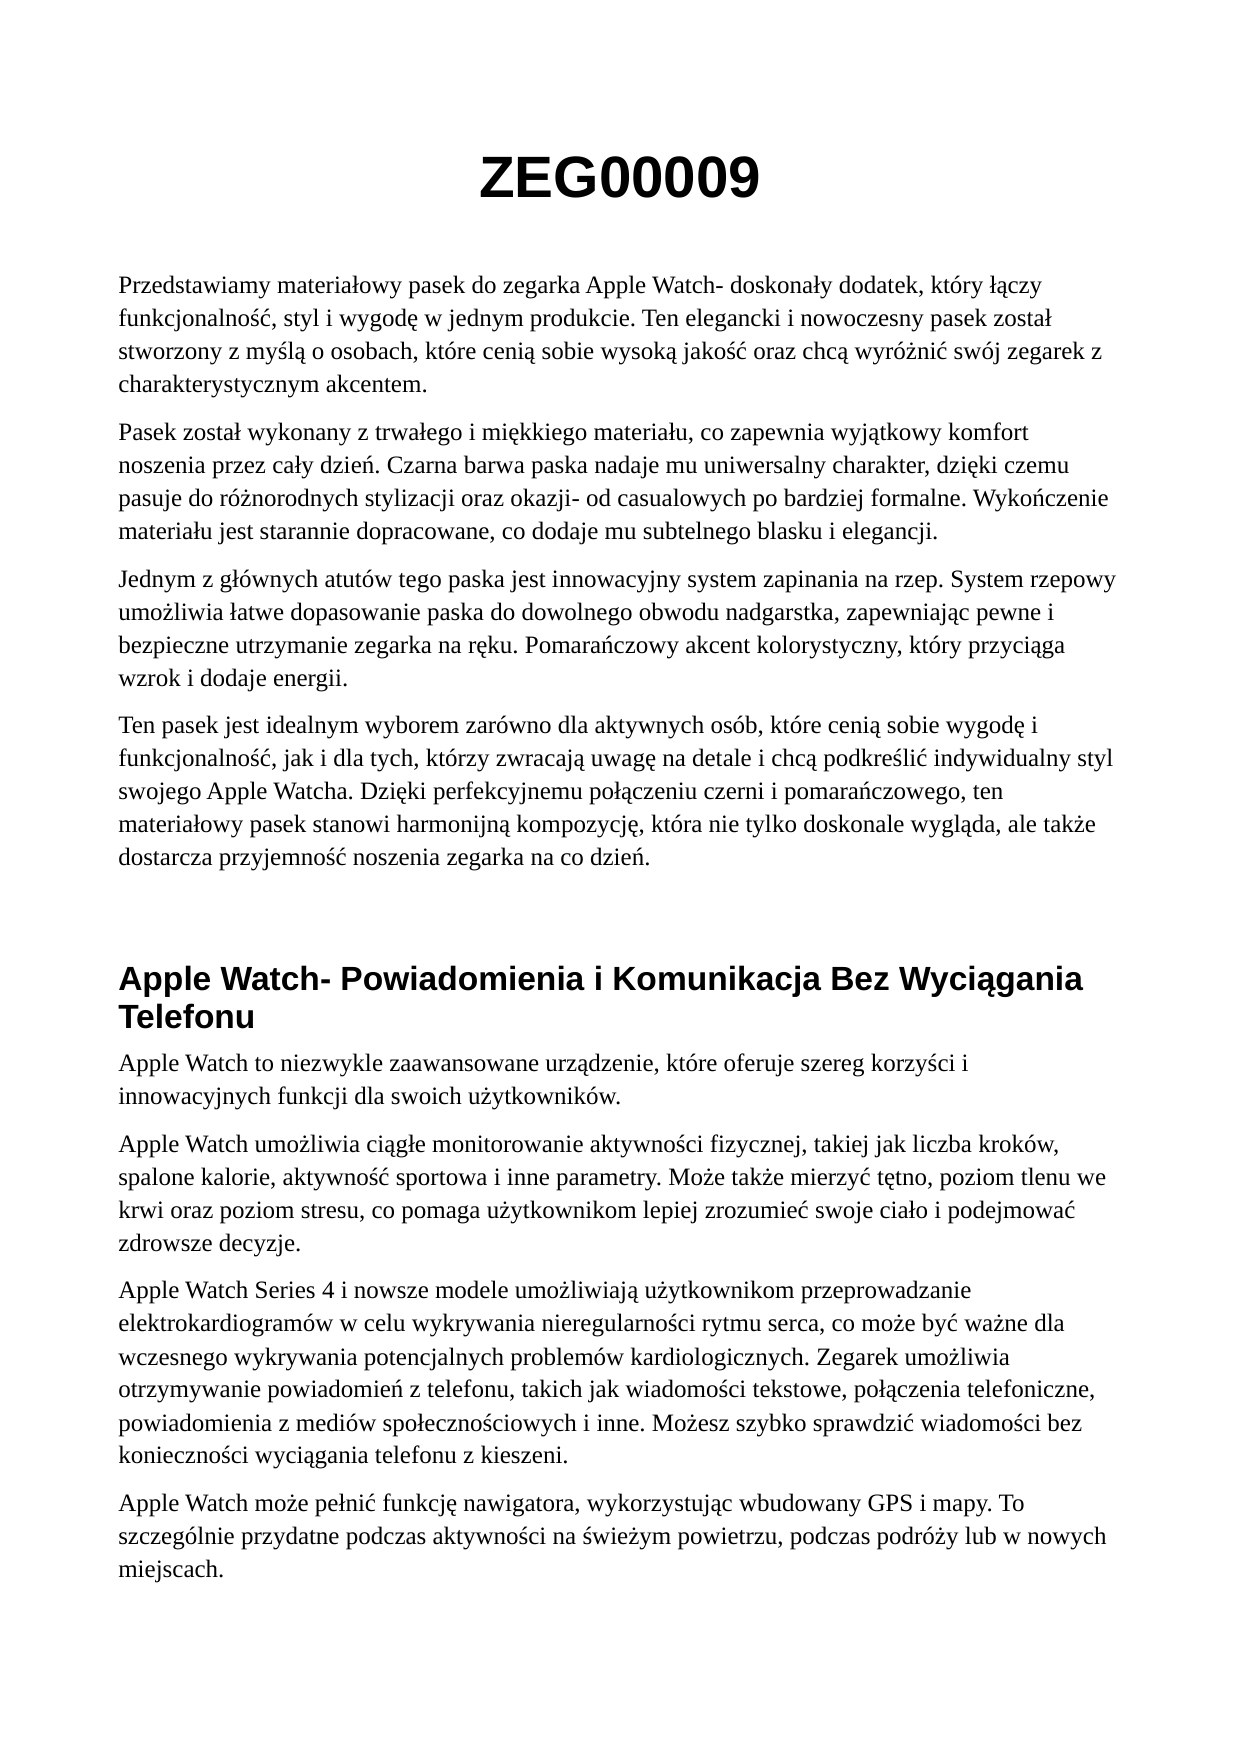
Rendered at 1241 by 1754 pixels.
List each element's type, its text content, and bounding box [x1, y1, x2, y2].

title ZEG00009 [118, 143, 1122, 210]
text Przedstawiamy materiałowy pasek do zegarka Apple Watch- doskonały dodatek, który łączy funkcjonalność, styl i wygodę w jednym produkcie. Ten elegancki i nowoczesny pasek został stworzony z myślą o osobach, które cenią sobie wysoką jakość oraz chcą wyróżnić swój zegarek z charakterystycznym akcentem. [118, 270, 1122, 398]
text Apple Watch umożliwia ciągłe monitorowanie aktywności fizycznej, takiej jak liczba kroków, spalone kalorie, aktywność sportowa i inne parametry. Może także mierzyć tętno, poziom tlenu we krwi oraz poziom stresu, co pomaga użytkownikom lepiej zrozumieć swoje ciało i podejmować zdrowsze decyzje. [118, 1129, 1122, 1257]
text Pasek został wykonany z trwałego i miękkiego materiału, co zapewnia wyjątkowy komfort noszenia przez cały dzień. Czarna barwa paska nadaje mu uniwersalny charakter, dzięki czemu pasuje do różnorodnych stylizacji oraz okazji- od casualowych po bardziej formalne. Wykończenie materiału jest starannie dopracowane, co dodaje mu subtelnego blasku i elegancji. [118, 417, 1122, 545]
subtitle Apple Watch- Powiadomienia i Komunikacja Bez Wyciągania Telefonu [118, 958, 1122, 1036]
text Apple Watch Series 4 i nowsze modele umożliwiają użytkownikom przeprowadzanie elektrokardiogramów w celu wykrywania nieregularności rytmu serca, co może być ważne dla wczesnego wykrywania potencjalnych problemów kardiologicznych. Zegarek umożliwia otrzymywanie powiadomień z telefonu, takich jak wiadomości tekstowe, połączenia telefoniczne, powiadomienia z mediów społecznościowych i inne. Możesz szybko sprawdzić wiadomości bez konieczności wyciągania telefonu z kieszeni. [118, 1276, 1122, 1469]
text Apple Watch to niezwykle zaawansowane urządzenie, które oferuje szereg korzyści i innowacyjnych funkcji dla swoich użytkowników. [118, 1048, 1122, 1110]
text Jednym z głównych atutów tego paska jest innowacyjny system zapinania na rzep. System rzepowy umożliwia łatwe dopasowanie paska do dowolnego obwodu nadgarstka, zapewniając pewne i bezpieczne utrzymanie zegarka na ręku. Pomarańczowy akcent kolorystyczny, który przyciąga wzrok i dodaje energii. [118, 564, 1122, 691]
text Apple Watch może pełnić funkcję nawigatora, wykorzystując wbudowany GPS i mapy. To szczególnie przydatne podczas aktywności na świeżym powietrzu, podczas podróży lub w nowych miejscach. [118, 1488, 1122, 1583]
text Ten pasek jest idealnym wyborem zarówno dla aktywnych osób, które cenią sobie wygodę i funkcjonalność, jak i dla tych, którzy zwracają uwagę na detale i chcą podkreślić indywidualny styl swojego Apple Watcha. Dzięki perfekcyjnemu połączeniu czerni i pomarańczowego, ten materiałowy pasek stanowi harmonijną kompozycję, która nie tylko doskonale wygląda, ale także dostarcza przyjemność noszenia zegarka na co dzień. [118, 710, 1122, 871]
